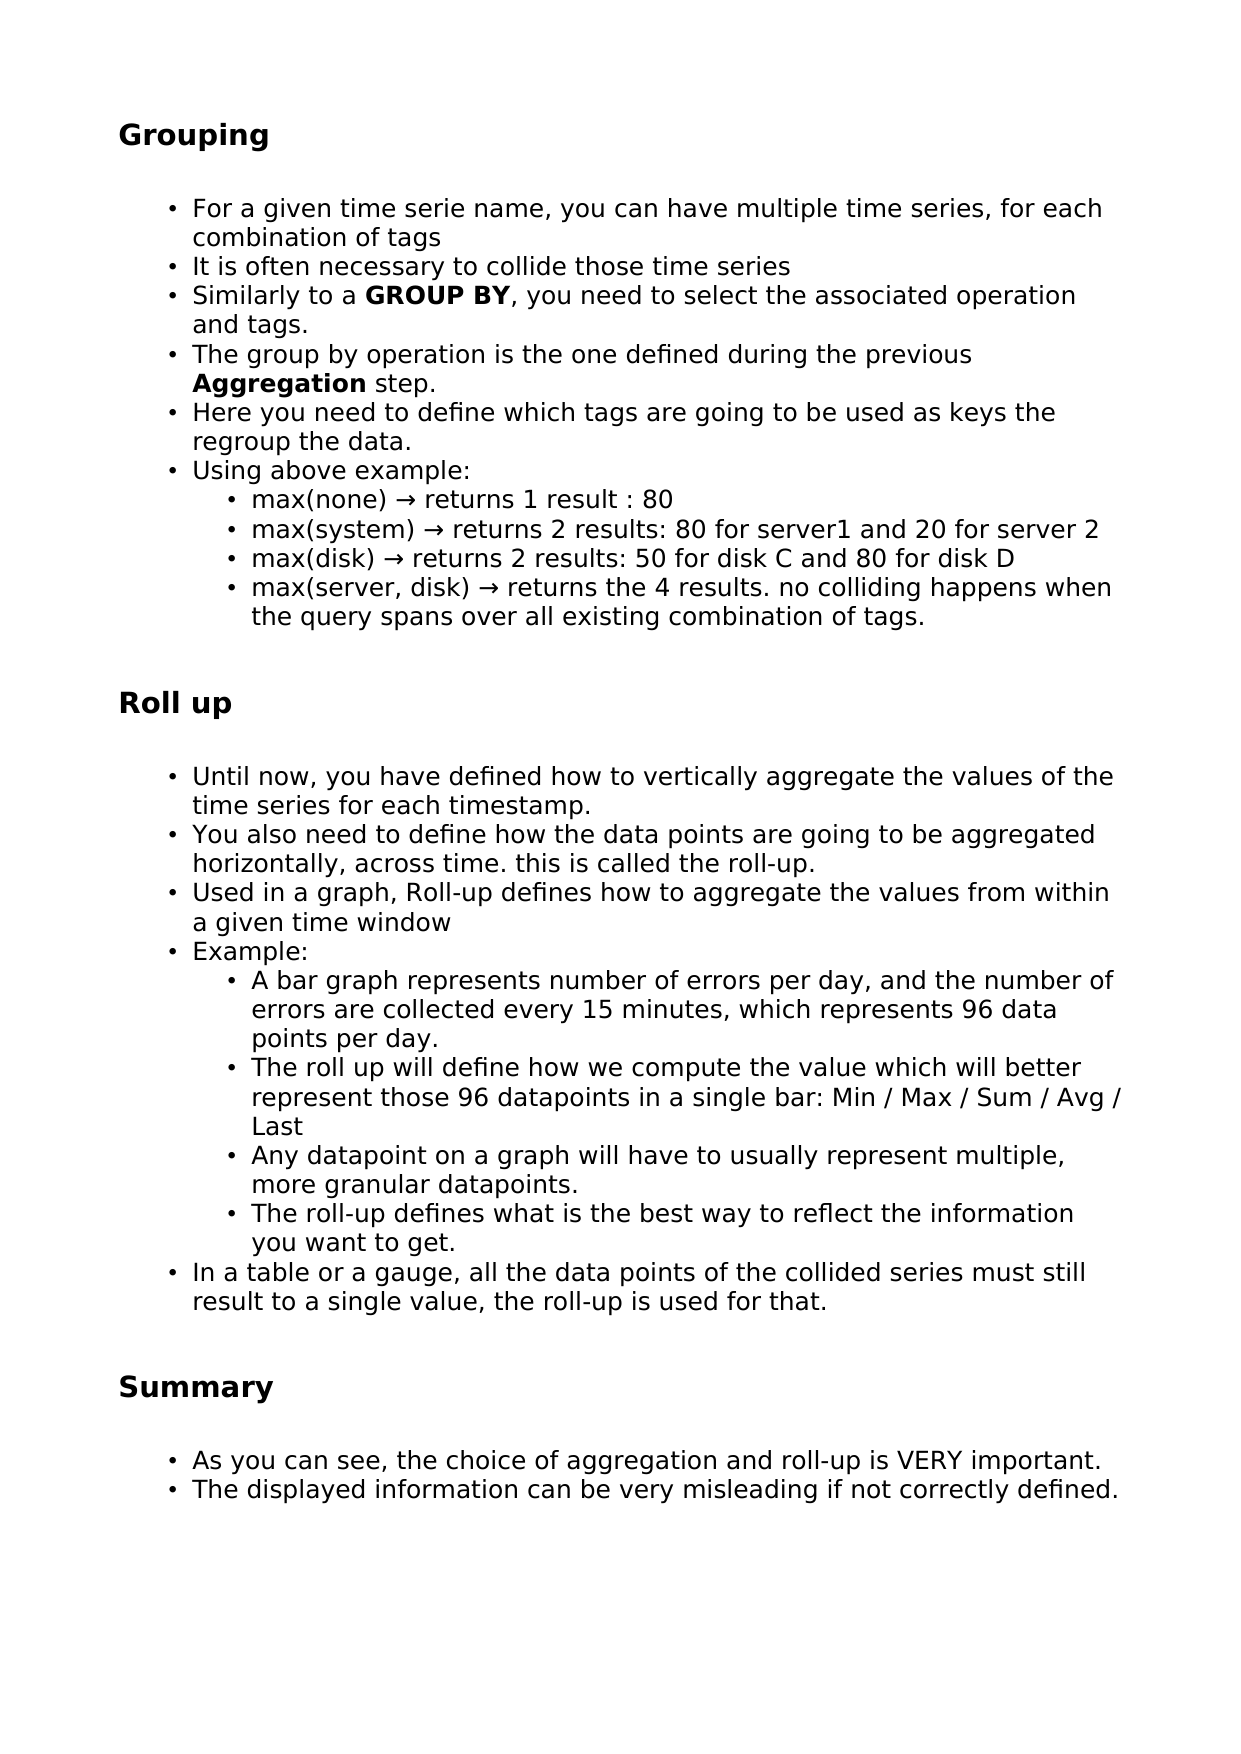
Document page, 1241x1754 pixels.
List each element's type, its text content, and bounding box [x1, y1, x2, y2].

list You also need to define how the data points are going to be aggregated horizontally, across time. this is called the roll-up. [177, 820, 1122, 879]
list The roll up will define how we compute the value which will better represent those 96 datapoints in a single bar: Min / Max / Sum / Avg / Last [236, 1054, 1122, 1141]
subtitle Grouping [118, 118, 1122, 152]
list Used in a graph, Roll-up defines how to aggregate the values from within a given time window [177, 879, 1122, 937]
list As you can see, the choice of aggregation and roll-up is VERY important. [177, 1447, 1122, 1476]
list For a given time serie name, you can have multiple time series, for each combination of tags [177, 194, 1122, 252]
list The group by operation is the one defined during the previous Aggregation step. [177, 340, 1122, 398]
list A bar graph represents number of errors per day, and the number of errors are collected every 15 minutes, which represents 96 data points per day. [236, 966, 1122, 1054]
list max(server, disk) → returns the 4 results. no colliding happens when the query spans over all existing combination of tags. [236, 573, 1122, 632]
list Any datapoint on a graph will have to usually represent multiple, more granular datapoints. [236, 1141, 1122, 1199]
list Example: [177, 937, 1122, 966]
list It is often necessary to collide those time series [177, 252, 1122, 282]
list max(system) → returns 2 results: 80 for server1 and 20 for server 2 [236, 515, 1122, 544]
list The displayed information can be very misleading if not correctly defined. [177, 1476, 1122, 1505]
list Until now, you have defined how to vertically aggregate the values of the time series for each timestamp. [177, 762, 1122, 820]
list Similarly to a GROUP BY, you need to select the associated operation and tags. [177, 282, 1122, 340]
subtitle Roll up [118, 686, 1122, 720]
list In a table or a gauge, all the data points of the collided series must still result to a single value, the roll-up is used for that. [177, 1258, 1122, 1316]
subtitle Summary [118, 1371, 1122, 1404]
list Here you need to define which tags are going to be used as keys the regroup the data. [177, 398, 1122, 457]
list max(disk) → returns 2 results: 50 for disk C and 80 for disk D [236, 544, 1122, 573]
list max(none) → returns 1 result : 80 [236, 486, 1122, 515]
list Using above example: [177, 457, 1122, 486]
list The roll-up defines what is the best way to reflect the information you want to get. [236, 1199, 1122, 1258]
